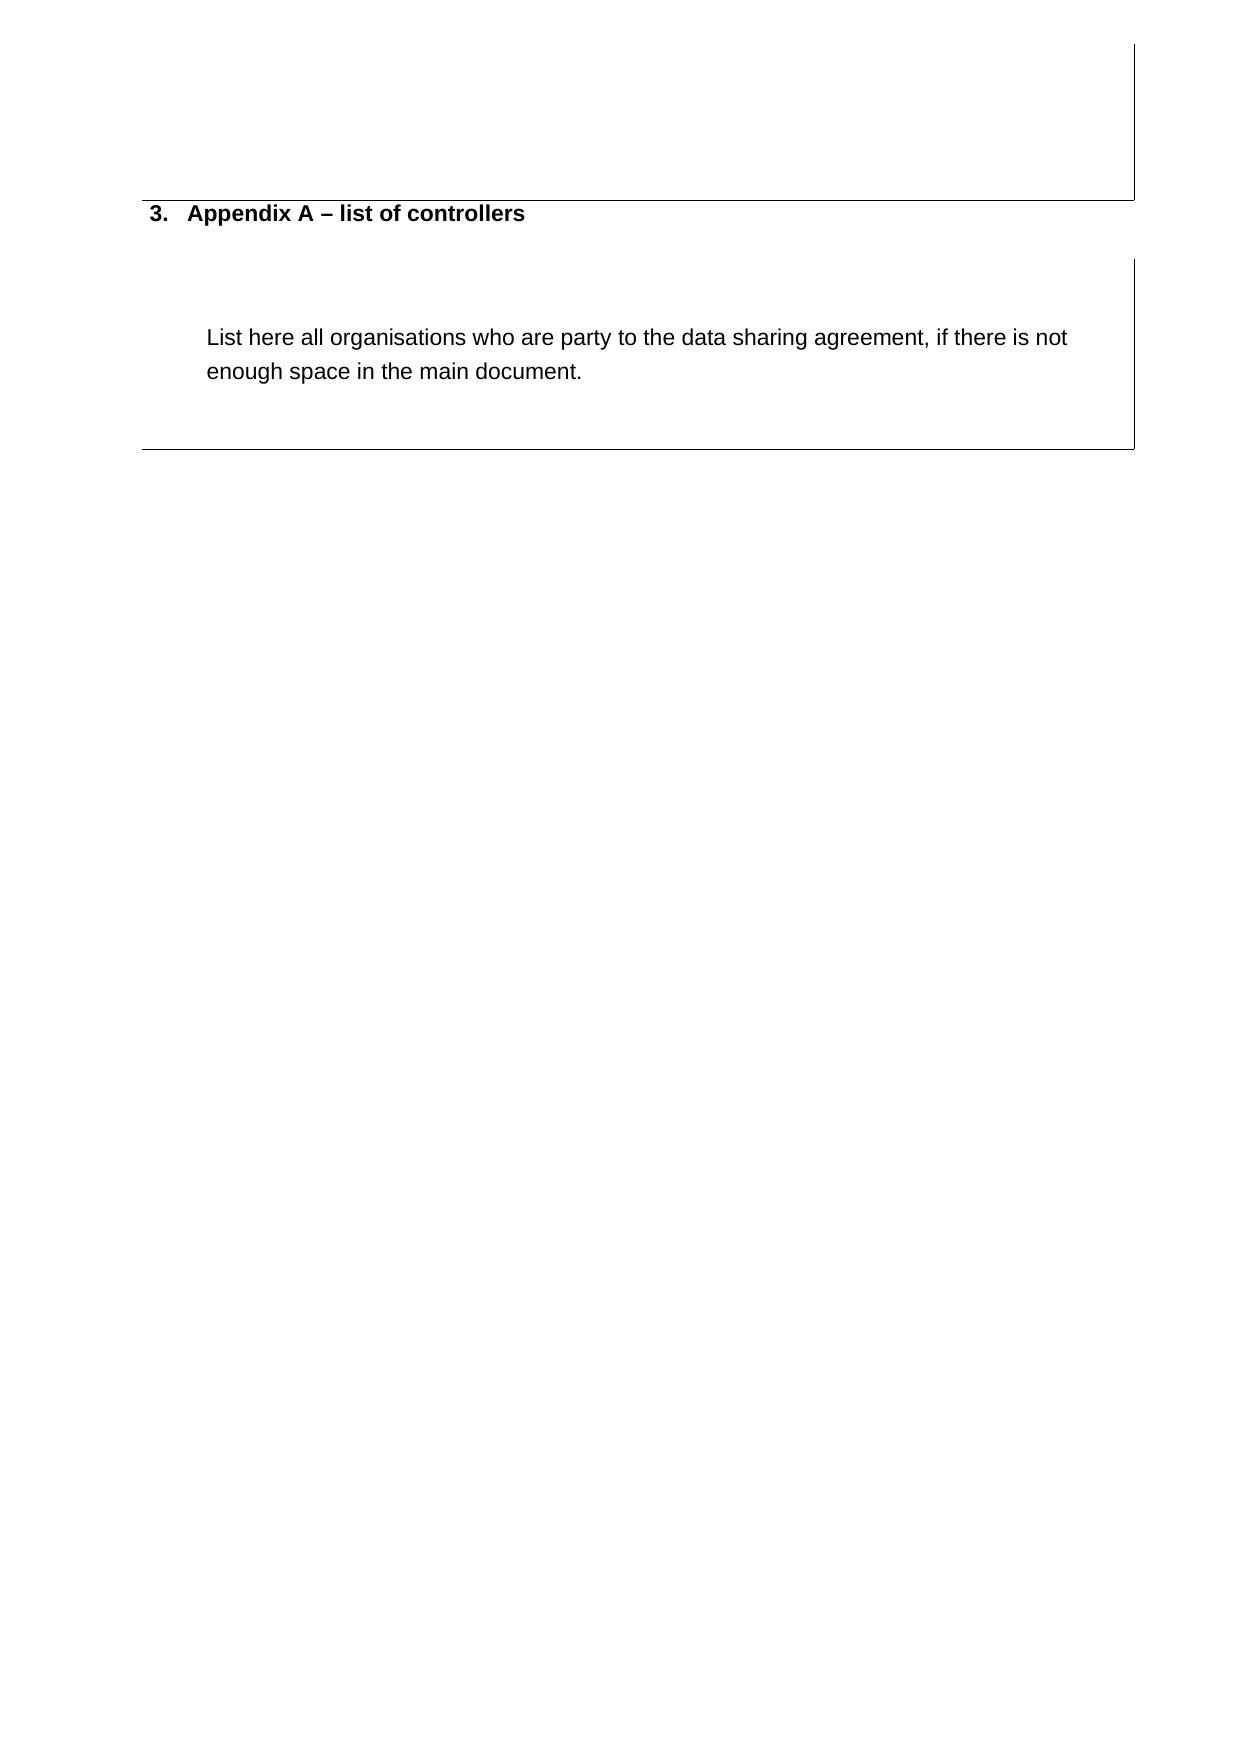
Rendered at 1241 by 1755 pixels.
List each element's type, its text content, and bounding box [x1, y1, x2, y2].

text List here all organisations who are party to the data sharing agreement, if there is not enough space in the main document. [142, 259, 1134, 449]
subtitle Appendix A – list of controllers [149, 200, 1134, 226]
